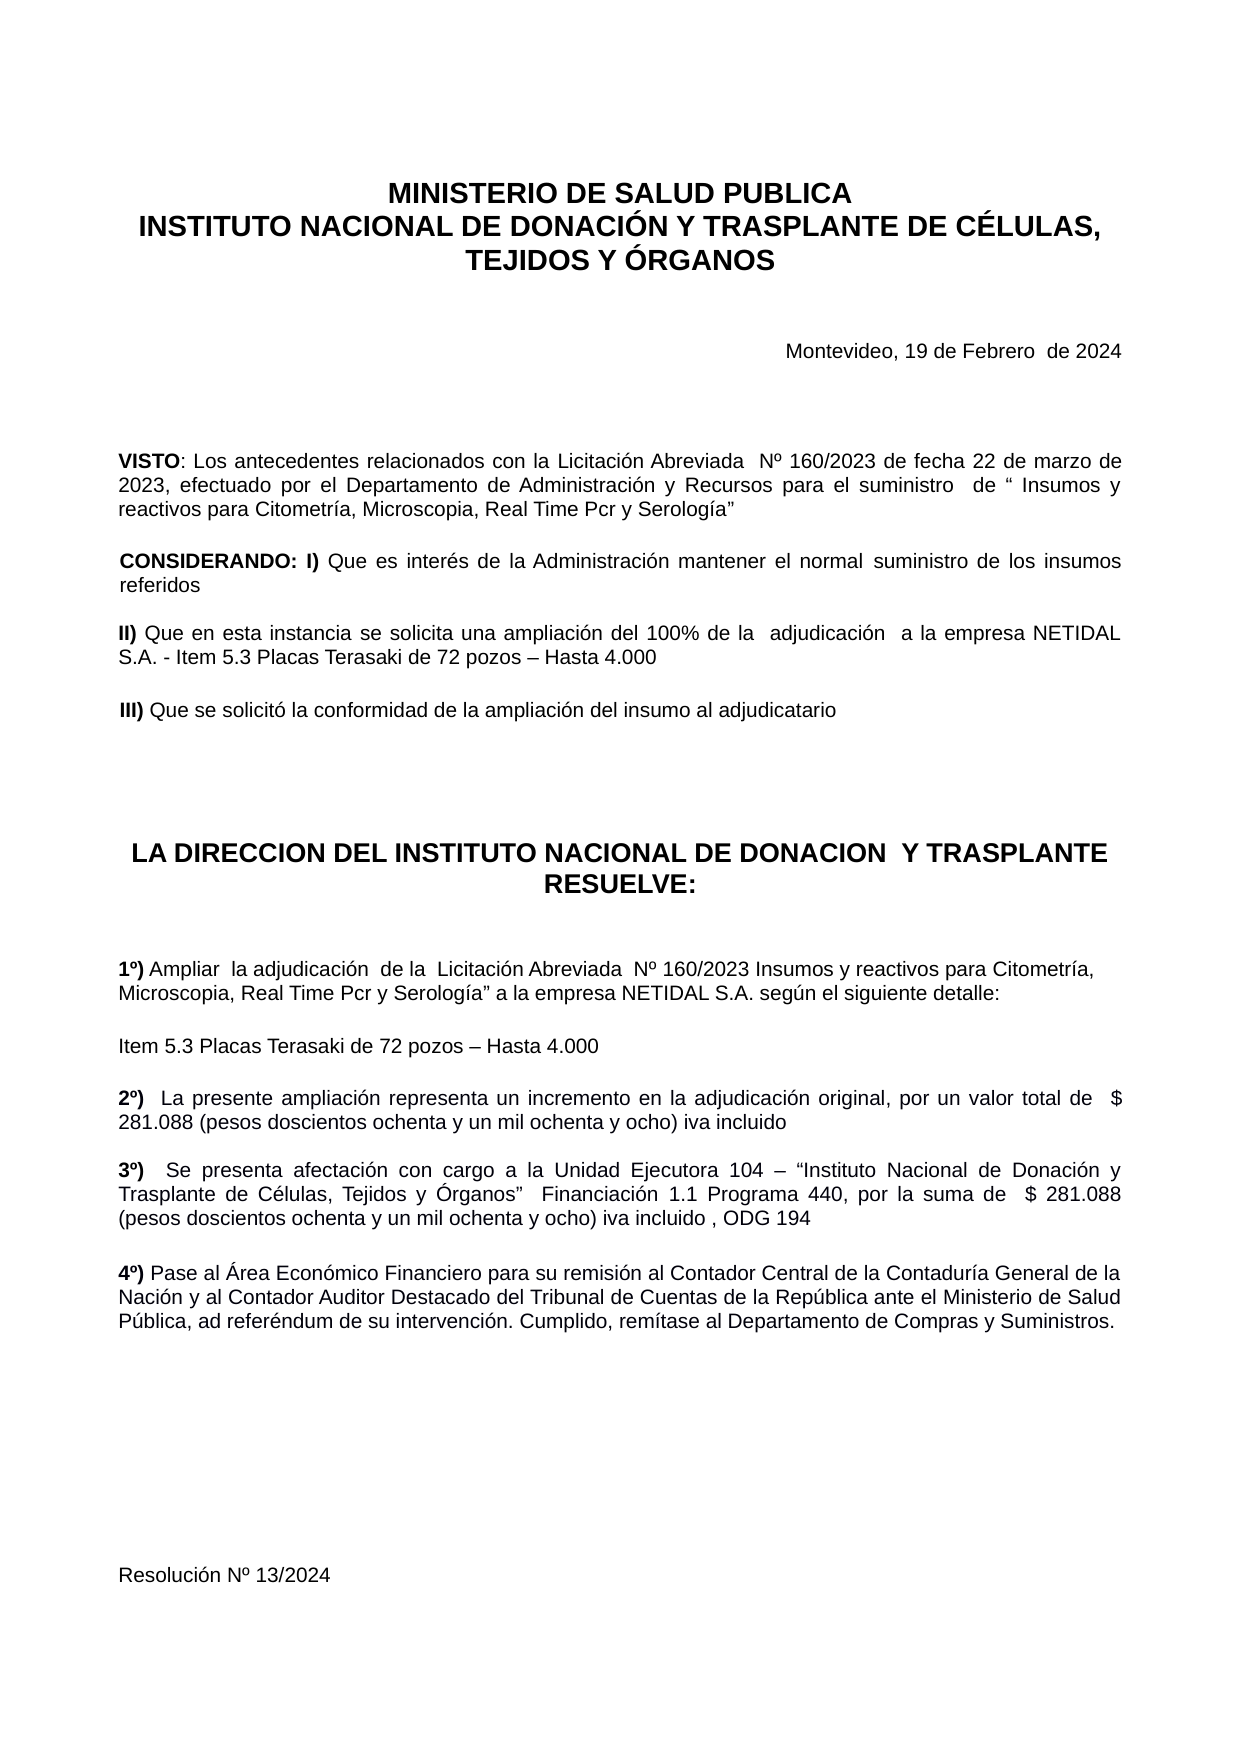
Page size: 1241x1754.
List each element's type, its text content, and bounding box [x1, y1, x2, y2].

text LA DIRECCION DEL INSTITUTO NACIONAL DE DONACION Y TRASPLANTE RESUELVE: [118, 837, 1122, 899]
text 1º) Ampliar la adjudicación de la Licitación Abreviada Nº 160/2023 Insumos y reactivos para Citometría, Microscopia, Real Time Pcr y Serología” a la empresa NETIDAL S.A. según el siguiente detalle: [118, 957, 1122, 1005]
text INSTITUTO NACIONAL DE DONACIÓN Y TRASPLANTE DE CÉLULAS, TEJIDOS Y ÓRGANOS [118, 209, 1122, 276]
text 2º) La presente ampliación representa un incremento en la adjudicación original, por un valor total de $ 281.088 (pesos doscientos ochenta y un mil ochenta y ocho) iva incluido [118, 1086, 1122, 1134]
text Resolución Nº 13/2024 [118, 1562, 1122, 1586]
text 4º) Pase al Área Económico Financiero para su remisión al Contador Central de la Contaduría General de la Nación y al Contador Auditor Destacado del Tribunal de Cuentas de la República ante el Ministerio de Salud Pública, ad referéndum de su intervención. Cumplido, remítase al Departamento de Compras y Suministros. [118, 1261, 1122, 1332]
text Montevideo, 19 de Febrero de 2024 [118, 338, 1122, 362]
text 3º) Se presenta afectación con cargo a la Unidad Ejecutora 104 – “Instituto Nacional de Donación y Trasplante de Células, Tejidos y Órganos” Financiación 1.1 Programa 440, por la suma de $ 281.088 (pesos doscientos ochenta y un mil ochenta y ocho) iva incluido , ODG 194 [118, 1158, 1122, 1230]
text Item 5.3 Placas Terasaki de 72 pozos – Hasta 4.000 [118, 1033, 1122, 1057]
text II) Que en esta instancia se solicita una ampliación del 100% de la adjudicación a la empresa NETIDAL S.A. - Item 5.3 Placas Terasaki de 72 pozos – Hasta 4.000 [118, 597, 1122, 669]
text MINISTERIO DE SALUD PUBLICA [118, 176, 1122, 209]
text CONSIDERANDO: I) Que es interés de la Administración mantener el normal suministro de los insumos referidos [119, 549, 1122, 597]
text III) Que se solicitó la conformidad de la ampliación del insumo al adjudicatario [119, 698, 1122, 722]
text VISTO: Los antecedentes relacionados con la Licitación Abreviada Nº 160/2023 de fecha 22 de marzo de 2023, efectuado por el Departamento de Administración y Recursos para el suministro de “ Insumos y reactivos para Citometría, Microscopia, Real Time Pcr y Serología” [118, 449, 1122, 521]
